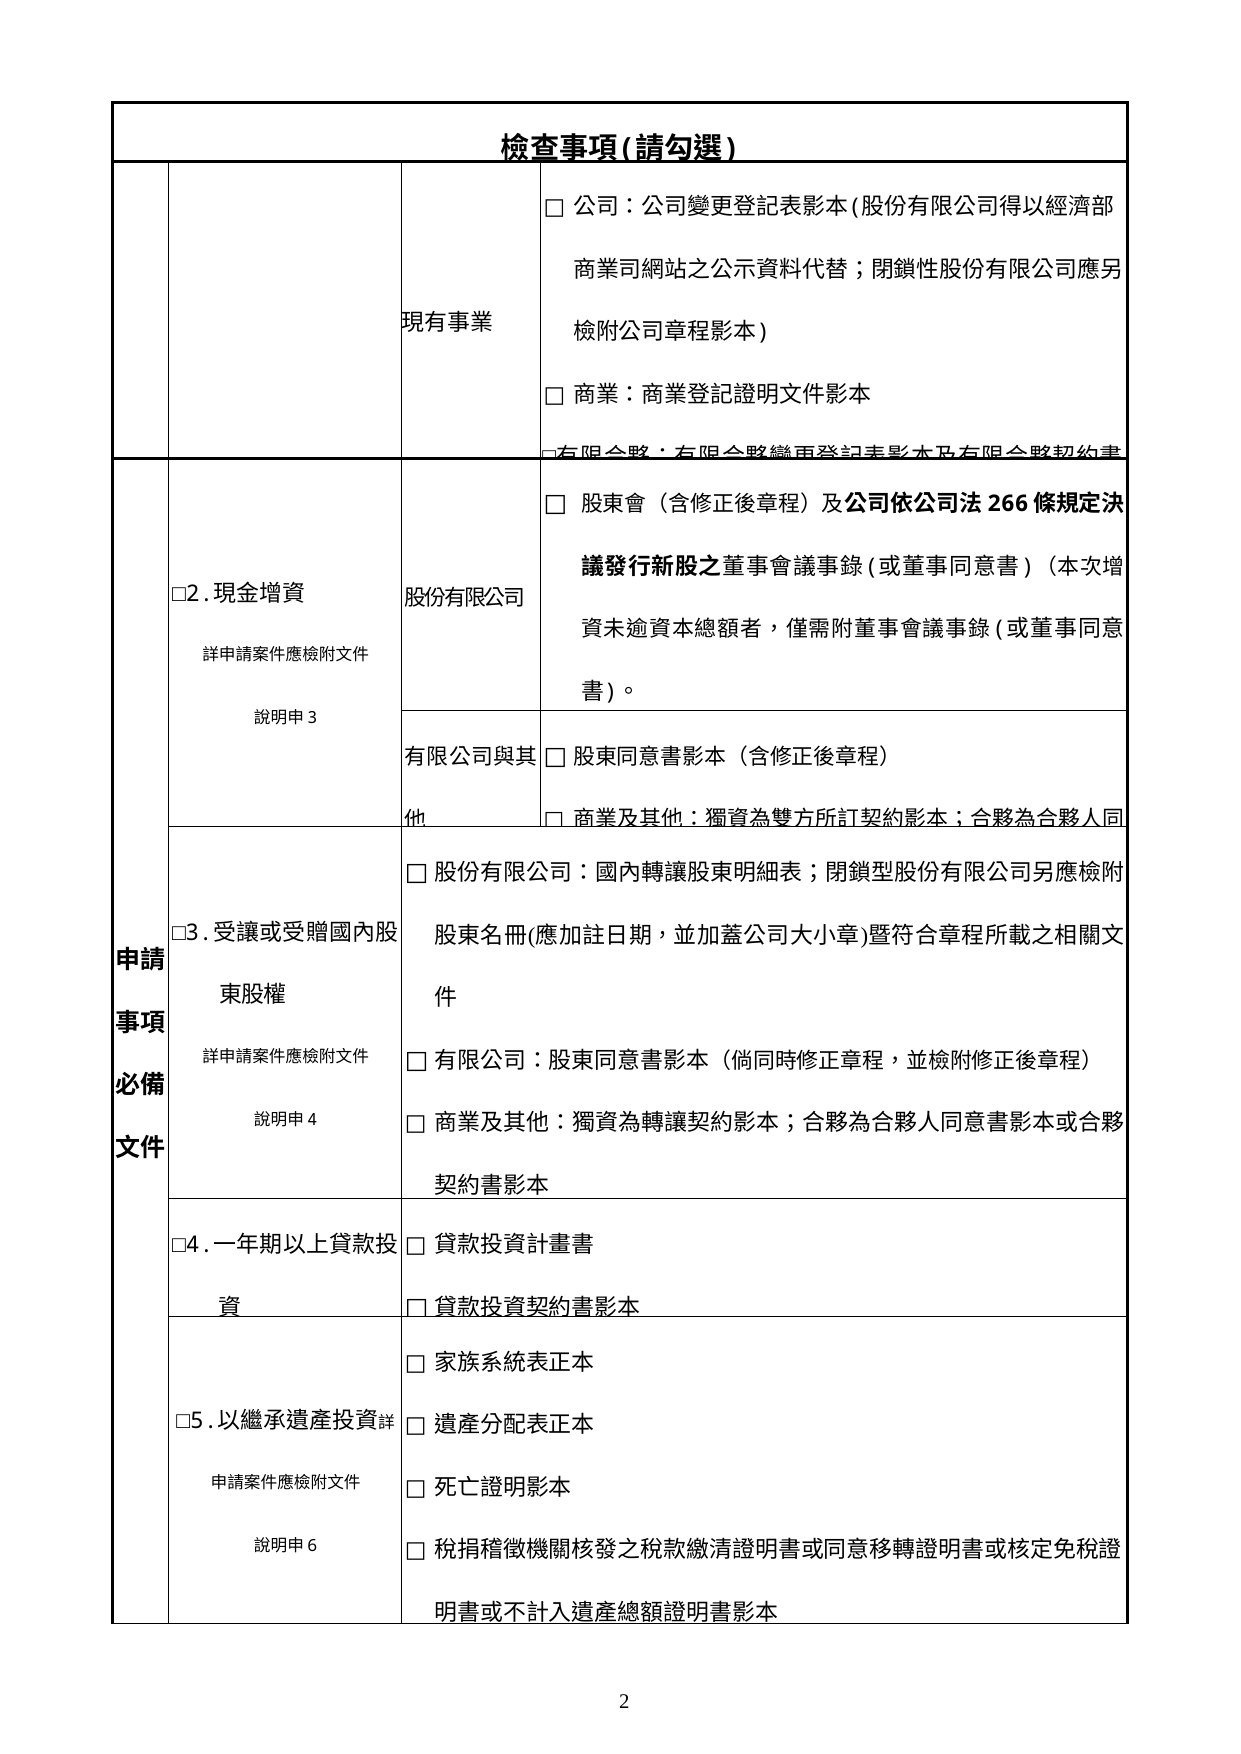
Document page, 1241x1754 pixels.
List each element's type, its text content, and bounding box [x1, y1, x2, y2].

table_cell [114, 163, 168, 457]
table_cell 股東同意書影本（含修正後章程） 商業及其他：獨資為雙方所訂契約影本；合夥為合夥人同意書影本 [541, 711, 1126, 826]
table_cell 公司：公司變更登記表影本(股份有限公司得以經濟部商業司網站之公示資料代替；閉鎖性股份有限公司應另檢附公司章程影本) 商業：商業登記證明文件影本 □有限合夥：有限合夥變更登記表影本及有限合夥契約書影本 [541, 163, 1126, 457]
table_cell [169, 163, 401, 457]
table_cell 現有事業 [402, 163, 540, 457]
table_cell 貸款投資計畫書 貸款投資契約書影本 [402, 1199, 1126, 1316]
table_cell 申請事項必備文件 [114, 460, 168, 1623]
table_header 檢查事項(請勾選) [114, 104, 1126, 160]
table_cell 股東會（含修正後章程）及公司依公司法266條規定決議發行新股之董事會議事錄(或董事同意書)（本次增資未逾資本總額者，僅需附董事會議事錄(或董事同意書)。 [541, 460, 1126, 710]
table_cell 股份有限公司 [402, 460, 540, 710]
table_cell □2.現金增資 詳申請案件應檢附文件 說明申3 [169, 460, 401, 826]
table_cell 股份有限公司：國內轉讓股東明細表；閉鎖型股份有限公司另應檢附股東名冊(應加註日期，並加蓋公司大小章)暨符合章程所載之相關文件 有限公司：股東同意書影本（倘同時修正章程，並檢附修正後章程） 商業及其他：獨資為轉讓契約影本；合夥為合夥人同意書影本或合夥契約書影本 受贈國內股東股權者，應另檢附贈與稅繳稅證明書或贈與稅免稅證明書影本 同意代理人辦理之聲明書影本(轉讓人為代理人者檢附)(詳基本文件說明基7) 加蓋公司大小章之投資事業最近一期之資產負債表及損益表影本(轉讓價格低於面額或依審查需要時檢附) 股權買賣合約書影本。(依審查需要時檢附) [402, 827, 1126, 1198]
table_cell □4.一年期以上貸款投資 詳申請案件應檢附文件 說明申5 [169, 1199, 401, 1316]
table_cell 有限公司與其他 [402, 711, 540, 826]
table_cell □5.以繼承遺產投資詳申請案件應檢附文件 說明申6 [169, 1317, 401, 1623]
table_cell □3.受讓或受贈國內股東股權 詳申請案件應檢附文件 說明申4 [169, 827, 401, 1198]
table_cell 家族系統表正本 遺產分配表正本 死亡證明影本 稅捐稽徵機關核發之稅款繳清證明書或同意移轉證明書或核定免稅證明書或不計入遺產總額證明書影本 [402, 1317, 1126, 1623]
